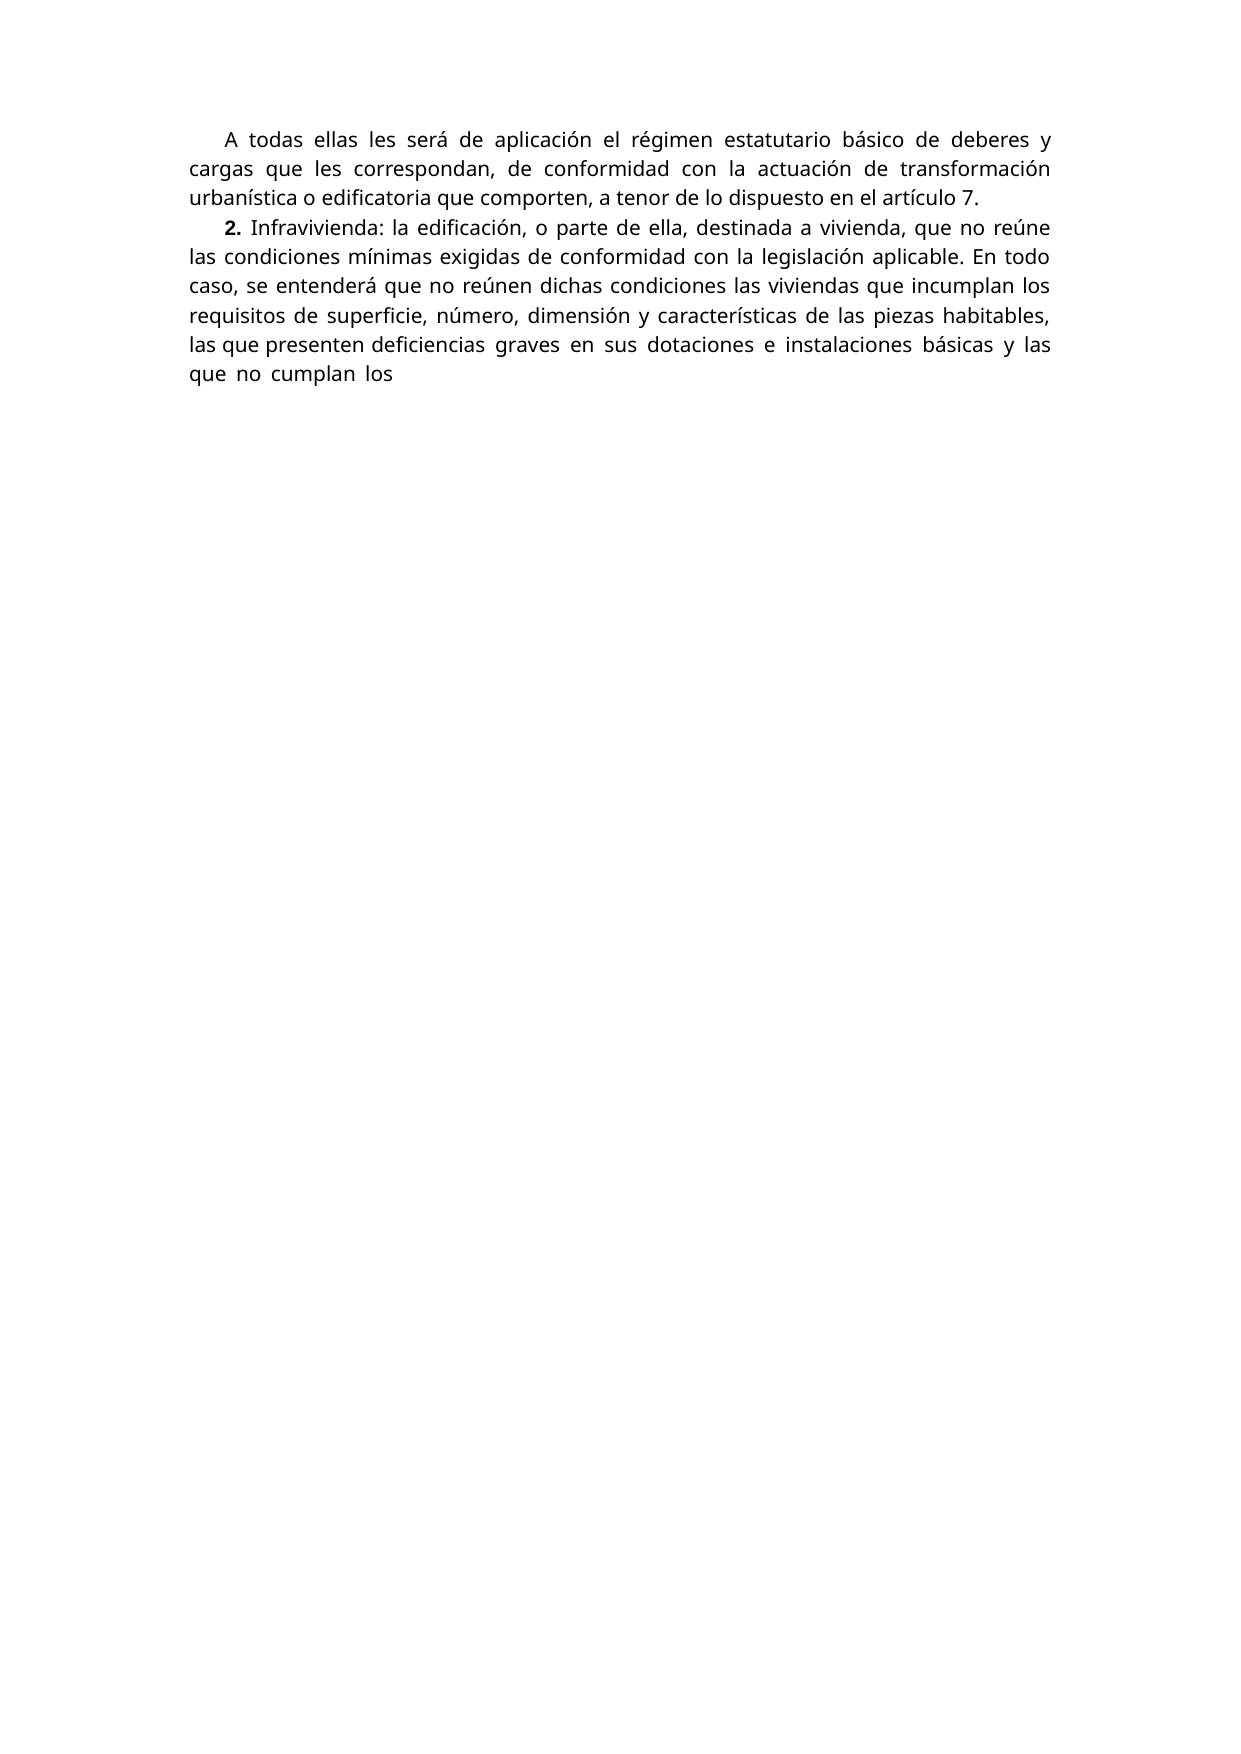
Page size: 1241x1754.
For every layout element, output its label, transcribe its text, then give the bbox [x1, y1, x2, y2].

list Infravivienda: la edificación, o parte de ella, destinada a vivienda, que no reúne las condiciones mínimas exigidas de conformidad con la legislación aplicable. En todo caso, se entenderá que no reúnen dichas condiciones las viviendas que incumplan los requisitos de superficie, número, dimensión y características de las piezas habitables, las que presenten deficiencias graves en sus dotaciones e instalaciones básicas y las que no cumplan los [189, 213, 1051, 388]
text A todas ellas les será de aplicación el régimen estatutario básico de deberes y cargas que les correspondan, de conformidad con la actuación de transformación urbanística o edificatoria que comporten, a tenor de lo dispuesto en el artículo 7. [189, 125, 1051, 212]
